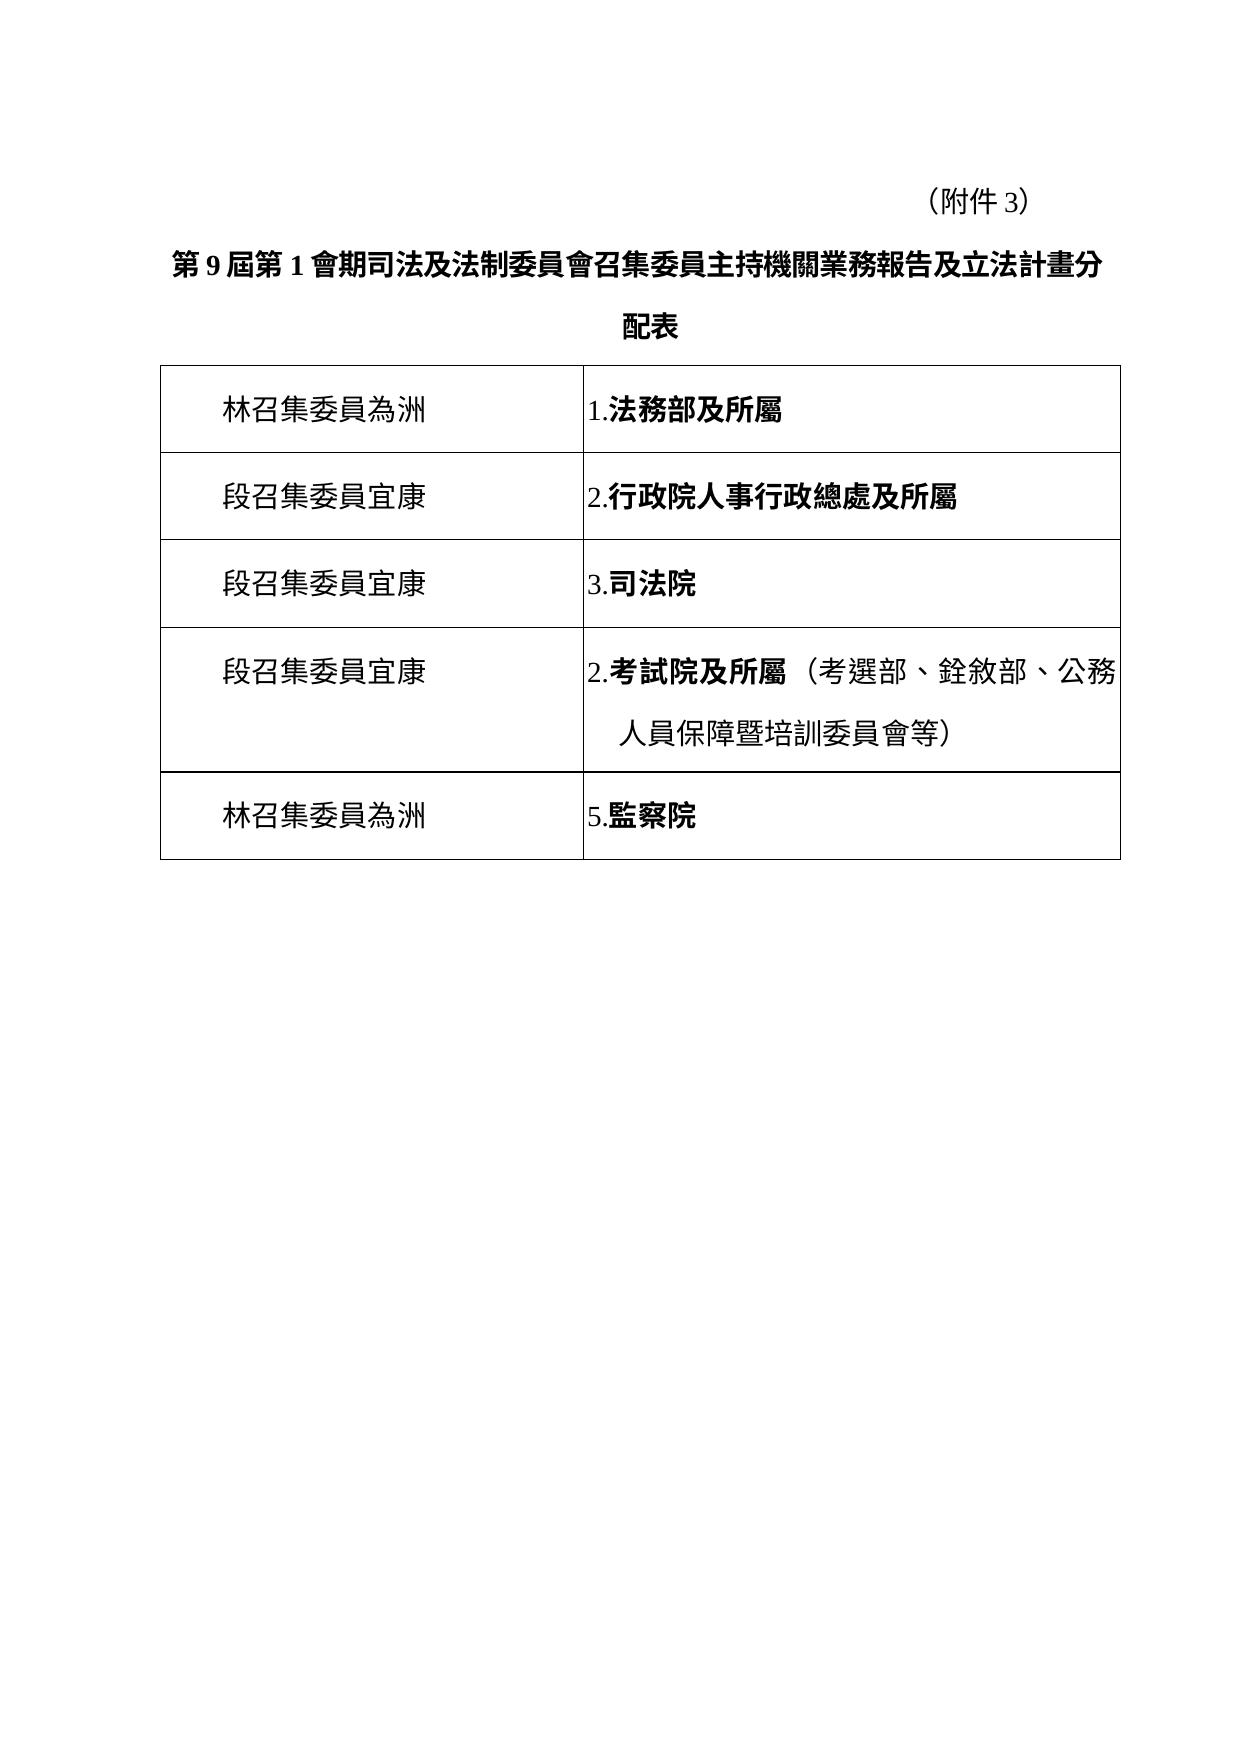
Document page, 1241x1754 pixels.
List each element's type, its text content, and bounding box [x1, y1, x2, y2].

table_cell 5.監察院 [584, 773, 1120, 859]
table_cell 2.行政院人事行政總處及所屬 [584, 453, 1120, 539]
table_cell 林召集委員為洲 [161, 773, 583, 859]
table_cell 3.司法院 [584, 540, 1120, 627]
text （附件3） [175, 158, 1058, 221]
table_header 林召集委員為洲 [161, 366, 583, 452]
table_cell 段召集委員宜康 [161, 540, 583, 627]
table_cell 2.考試院及所屬（考選部、銓敘部、公務人員保障暨培訓委員會等） [584, 628, 1120, 771]
text 第9屆第1會期司法及法制委員會召集委員主持機關業務報告及立法計畫分配表 [157, 221, 1117, 346]
table_cell 段召集委員宜康 [161, 453, 583, 539]
table_header 1.法務部及所屬 [584, 366, 1120, 452]
table_cell 段召集委員宜康 [161, 628, 583, 771]
